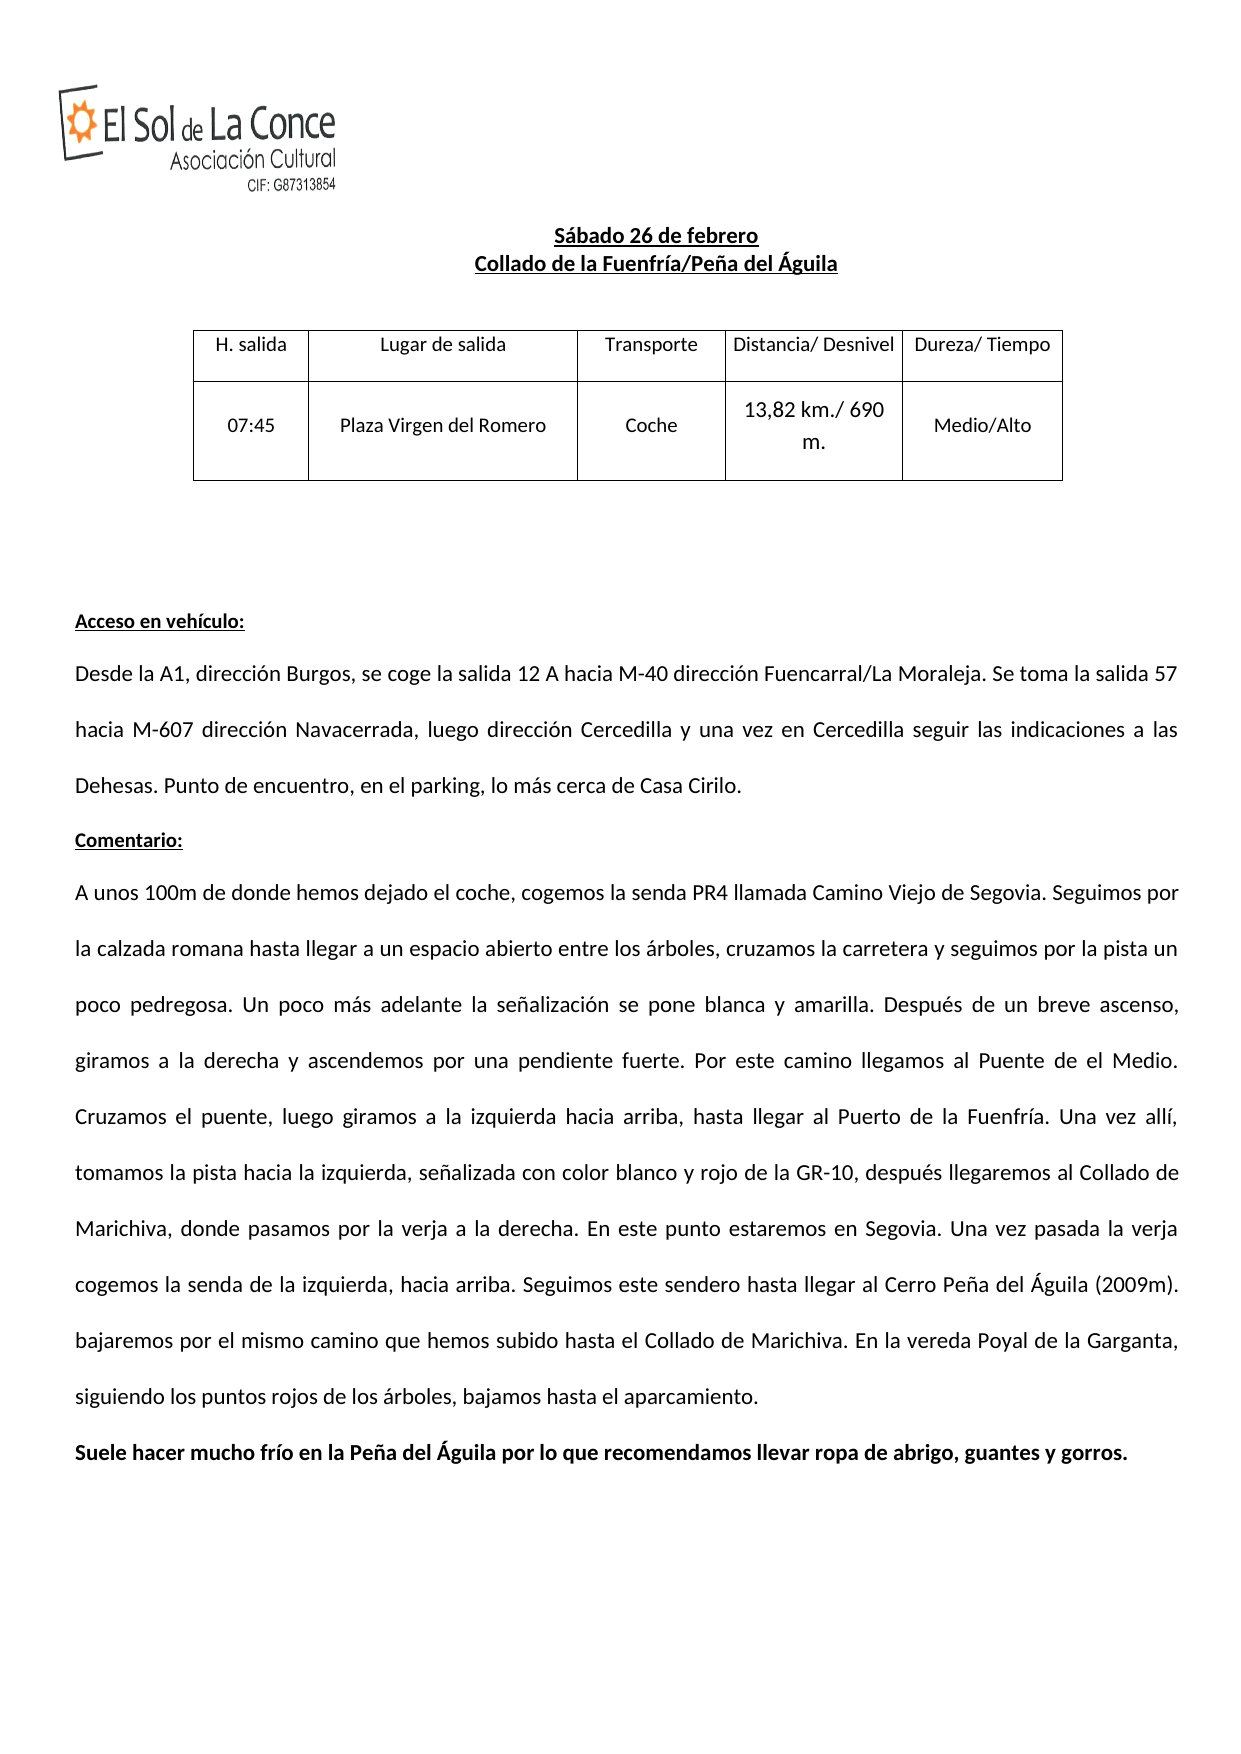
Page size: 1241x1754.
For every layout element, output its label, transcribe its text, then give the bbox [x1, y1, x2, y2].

table_header Dureza/ Tiempo [903, 331, 1062, 381]
text Collado de la Fuenfría/Peña del Águila [75, 249, 1163, 277]
text Suele hacer mucho frío en la Peña del Águila por lo que recomendamos llevar ropa de abrigo, guantes y gorros. [75, 1438, 1181, 1466]
picture [56, 81, 338, 194]
text Sábado 26 de febrero [75, 221, 1163, 249]
text A unos 100m de donde hemos dejado el coche, cogemos la senda PR4 llamada Camino Viejo de Segovia. Seguimos por la calzada romana hasta llegar a un espacio abierto entre los árboles, cruzamos la carretera y seguimos por la pista un poco pedregosa. Un poco más adelante la señalización se pone blanca y amarilla. Después de un breve ascenso, giramos a la derecha y ascendemos por una pendiente fuerte. Por este camino llegamos al Puente de el Medio. Cruzamos el puente, luego giramos a la izquierda hacia arriba, hasta llegar al Puerto de la Fuenfría. Una vez allí, tomamos la pista hacia la izquierda, señalizada con color blanco y rojo de la GR-10, después llegaremos al Collado de Marichiva, donde pasamos por la verja a la derecha. En este punto estaremos en Segovia. Una vez pasada la verja cogemos la senda de la izquierda, hacia arriba. Seguimos este sendero hasta llegar al Cerro Peña del Águila (2009m). bajaremos por el mismo camino que hemos subido hasta el Collado de Marichiva. En la vereda Poyal de la Garganta, siguiendo los puntos rojos de los árboles, bajamos hasta el aparcamiento. [75, 878, 1181, 1410]
table_header H. salida [194, 331, 308, 381]
table_cell Plaza Virgen del Romero [309, 382, 577, 480]
table_cell Coche [578, 382, 725, 480]
text Comentario: [75, 827, 1181, 852]
text Acceso en vehículo: [75, 608, 1181, 633]
text Desde la A1, dirección Burgos, se coge la salida 12 A hacia M-40 dirección Fuencarral/La Moraleja. Se toma la salida 57 hacia M-607 dirección Navacerrada, luego dirección Cercedilla y una vez en Cercedilla seguir las indicaciones a las Dehesas. Punto de encuentro, en el parking, lo más cerca de Casa Cirilo. [75, 659, 1181, 799]
table_header Transporte [578, 331, 725, 381]
table_header Lugar de salida [309, 331, 577, 381]
table_cell Medio/Alto [903, 382, 1062, 480]
table_cell 13,82 km./ 690 m. [726, 382, 902, 480]
table_header Distancia/ Desnivel [726, 331, 902, 381]
table_cell 07:45 [194, 382, 308, 480]
